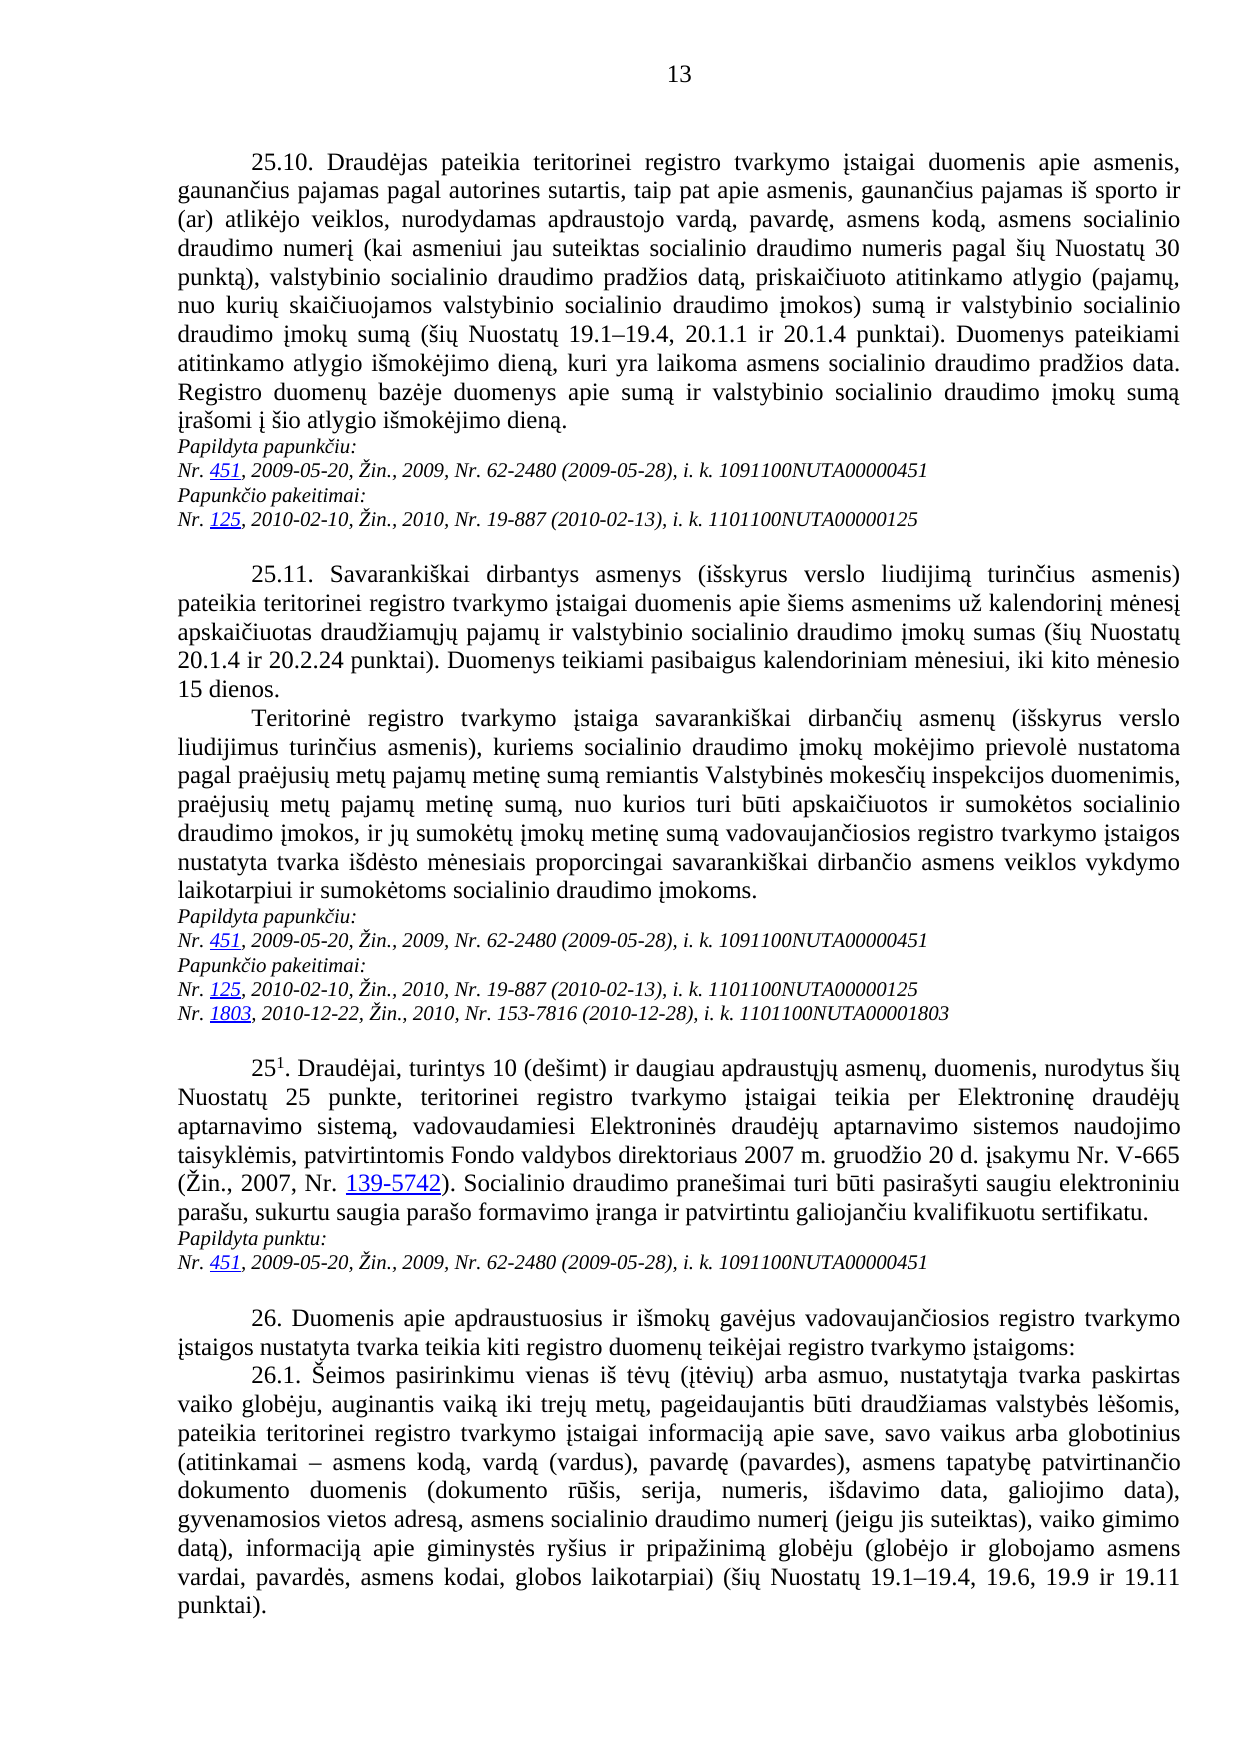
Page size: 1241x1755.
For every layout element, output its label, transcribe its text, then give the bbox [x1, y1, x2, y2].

text Nr. 125, 2010-02-10, Žin., 2010, Nr. 19-887 (2010-02-13), i. k. 1101100NUTA00000125 [177, 507, 1181, 531]
text Nr. 125, 2010-02-10, Žin., 2010, Nr. 19-887 (2010-02-13), i. k. 1101100NUTA00000125 [177, 977, 1181, 1001]
text Nr. 451, 2009-05-20, Žin., 2009, Nr. 62-2480 (2009-05-28), i. k. 1091100NUTA00000451 [177, 1250, 1181, 1274]
text 26. Duomenis apie apdraustuosius ir išmokų gavėjus vadovaujančiosios registro tvarkymo įstaigos nustatyta tvarka teikia kiti registro duomenų teikėjai registro tvarkymo įstaigoms: [177, 1303, 1181, 1360]
text Nr. 1803, 2010-12-22, Žin., 2010, Nr. 153-7816 (2010-12-28), i. k. 1101100NUTA00001803 [177, 1001, 1181, 1025]
text 26.1. Šeimos pasirinkimu vienas iš tėvų (įtėvių) arba asmuo, nustatytąja tvarka paskirtas vaiko globėju, auginantis vaiką iki trejų metų, pageidaujantis būti draudžiamas valstybės lėšomis, pateikia teritorinei registro tvarkymo įstaigai informaciją apie save, savo vaikus arba globotinius (atitinkamai – asmens kodą, vardą (vardus), pavardę (pavardes), asmens tapatybę patvirtinančio dokumento duomenis (dokumento rūšis, serija, numeris, išdavimo data, galiojimo data), gyvenamosios vietos adresą, asmens socialinio draudimo numerį (jeigu jis suteiktas), vaiko gimimo datą), informaciją apie giminystės ryšius ir pripažinimą globėju (globėjo ir globojamo asmens vardai, pavardės, asmens kodai, globos laikotarpiai) (šių Nuostatų 19.1–19.4, 19.6, 19.9 ir 19.11 punktai). [177, 1360, 1181, 1619]
text Nr. 451, 2009-05-20, Žin., 2009, Nr. 62-2480 (2009-05-28), i. k. 1091100NUTA00000451 [177, 928, 1181, 952]
text Papunkčio pakeitimai: [177, 952, 1181, 977]
text 25.11. Savarankiškai dirbantys asmenys (išskyrus verslo liudijimą turinčius asmenis) pateikia teritorinei registro tvarkymo įstaigai duomenis apie šiems asmenims už kalendorinį mėnesį apskaičiuotas draudžiamųjų pajamų ir valstybinio socialinio draudimo įmokų sumas (šių Nuostatų 20.1.4 ir 20.2.24 punktai). Duomenys teikiami pasibaigus kalendoriniam mėnesiui, iki kito mėnesio 15 dienos. [177, 559, 1181, 703]
text Nr. 451, 2009-05-20, Žin., 2009, Nr. 62-2480 (2009-05-28), i. k. 1091100NUTA00000451 [177, 458, 1181, 482]
text Papunkčio pakeitimai: [177, 482, 1181, 507]
text Papildyta punktu: [177, 1226, 1181, 1250]
text Papildyta papunkčiu: [177, 904, 1181, 928]
text Papildyta papunkčiu: [177, 434, 1181, 458]
text 25.10. Draudėjas pateikia teritorinei registro tvarkymo įstaigai duomenis apie asmenis, gaunančius pajamas pagal autorines sutartis, taip pat apie asmenis, gaunančius pajamas iš sporto ir (ar) atlikėjo veiklos, nurodydamas apdraustojo vardą, pavardę, asmens kodą, asmens socialinio draudimo numerį (kai asmeniui jau suteiktas socialinio draudimo numeris pagal šių Nuostatų 30 punktą), valstybinio socialinio draudimo pradžios datą, priskaičiuoto atitinkamo atlygio (pajamų, nuo kurių skaičiuojamos valstybinio socialinio draudimo įmokos) sumą ir valstybinio socialinio draudimo įmokų sumą (šių Nuostatų 19.1–19.4, 20.1.1 ir 20.1.4 punktai). Duomenys pateikiami atitinkamo atlygio išmokėjimo dieną, kuri yra laikoma asmens socialinio draudimo pradžios data. Registro duomenų bazėje duomenys apie sumą ir valstybinio socialinio draudimo įmokų sumą įrašomi į šio atlygio išmokėjimo dieną. [177, 147, 1181, 434]
text 251. Draudėjai, turintys 10 (dešimt) ir daugiau apdraustųjų asmenų, duomenis, nurodytus šių Nuostatų 25 punkte, teritorinei registro tvarkymo įstaigai teikia per Elektroninę draudėjų aptarnavimo sistemą, vadovaudamiesi Elektroninės draudėjų aptarnavimo sistemos naudojimo taisyklėmis, patvirtintomis Fondo valdybos direktoriaus 2007 m. gruodžio 20 d. įsakymu Nr. V-665 (Žin., 2007, Nr. 139-5742). Socialinio draudimo pranešimai turi būti pasirašyti saugiu elektroniniu parašu, sukurtu saugia parašo formavimo įranga ir patvirtintu galiojančiu kvalifikuotu sertifikatu. [177, 1053, 1181, 1226]
text Teritorinė registro tvarkymo įstaiga savarankiškai dirbančių asmenų (išskyrus verslo liudijimus turinčius asmenis), kuriems socialinio draudimo įmokų mokėjimo prievolė nustatoma pagal praėjusių metų pajamų metinę sumą remiantis Valstybinės mokesčių inspekcijos duomenimis, praėjusių metų pajamų metinę sumą, nuo kurios turi būti apskaičiuotos ir sumokėtos socialinio draudimo įmokos, ir jų sumokėtų įmokų metinę sumą vadovaujančiosios registro tvarkymo įstaigos nustatyta tvarka išdėsto mėnesiais proporcingai savarankiškai dirbančio asmens veiklos vykdymo laikotarpiui ir sumokėtoms socialinio draudimo įmokoms. [177, 703, 1181, 904]
